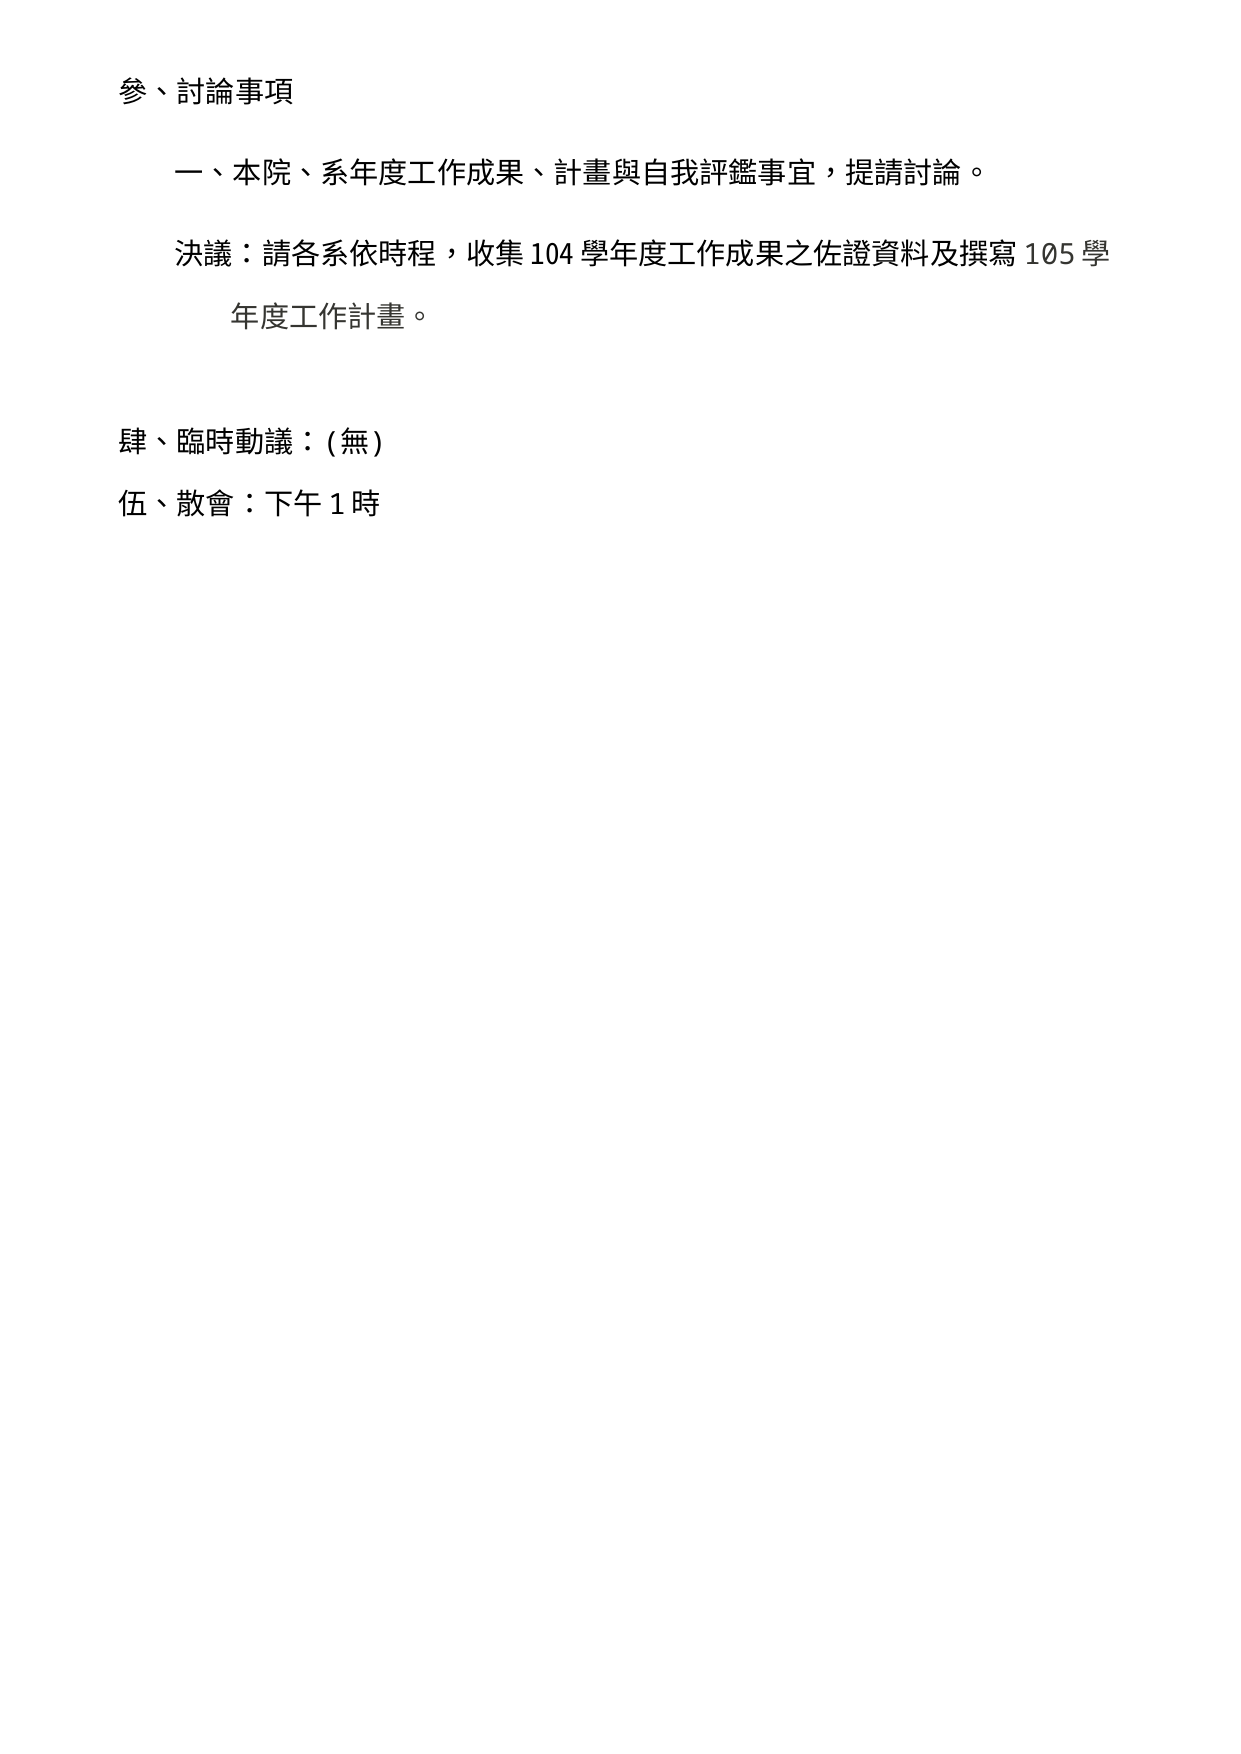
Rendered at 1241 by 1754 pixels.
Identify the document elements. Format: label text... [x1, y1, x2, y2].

text 伍、散會：下午1時 [118, 461, 1122, 523]
text 參、討論事項 [118, 48, 1122, 111]
text 一、本院、系年度工作成果、計畫與自我評鑑事宜，提請討論。 [174, 129, 1122, 192]
text 肆、臨時動議：(無) [118, 398, 1122, 461]
text 決議：請各系依時程，收集104學年度工作成果之佐證資料及撰寫105學年度工作計畫。 [174, 211, 1122, 336]
